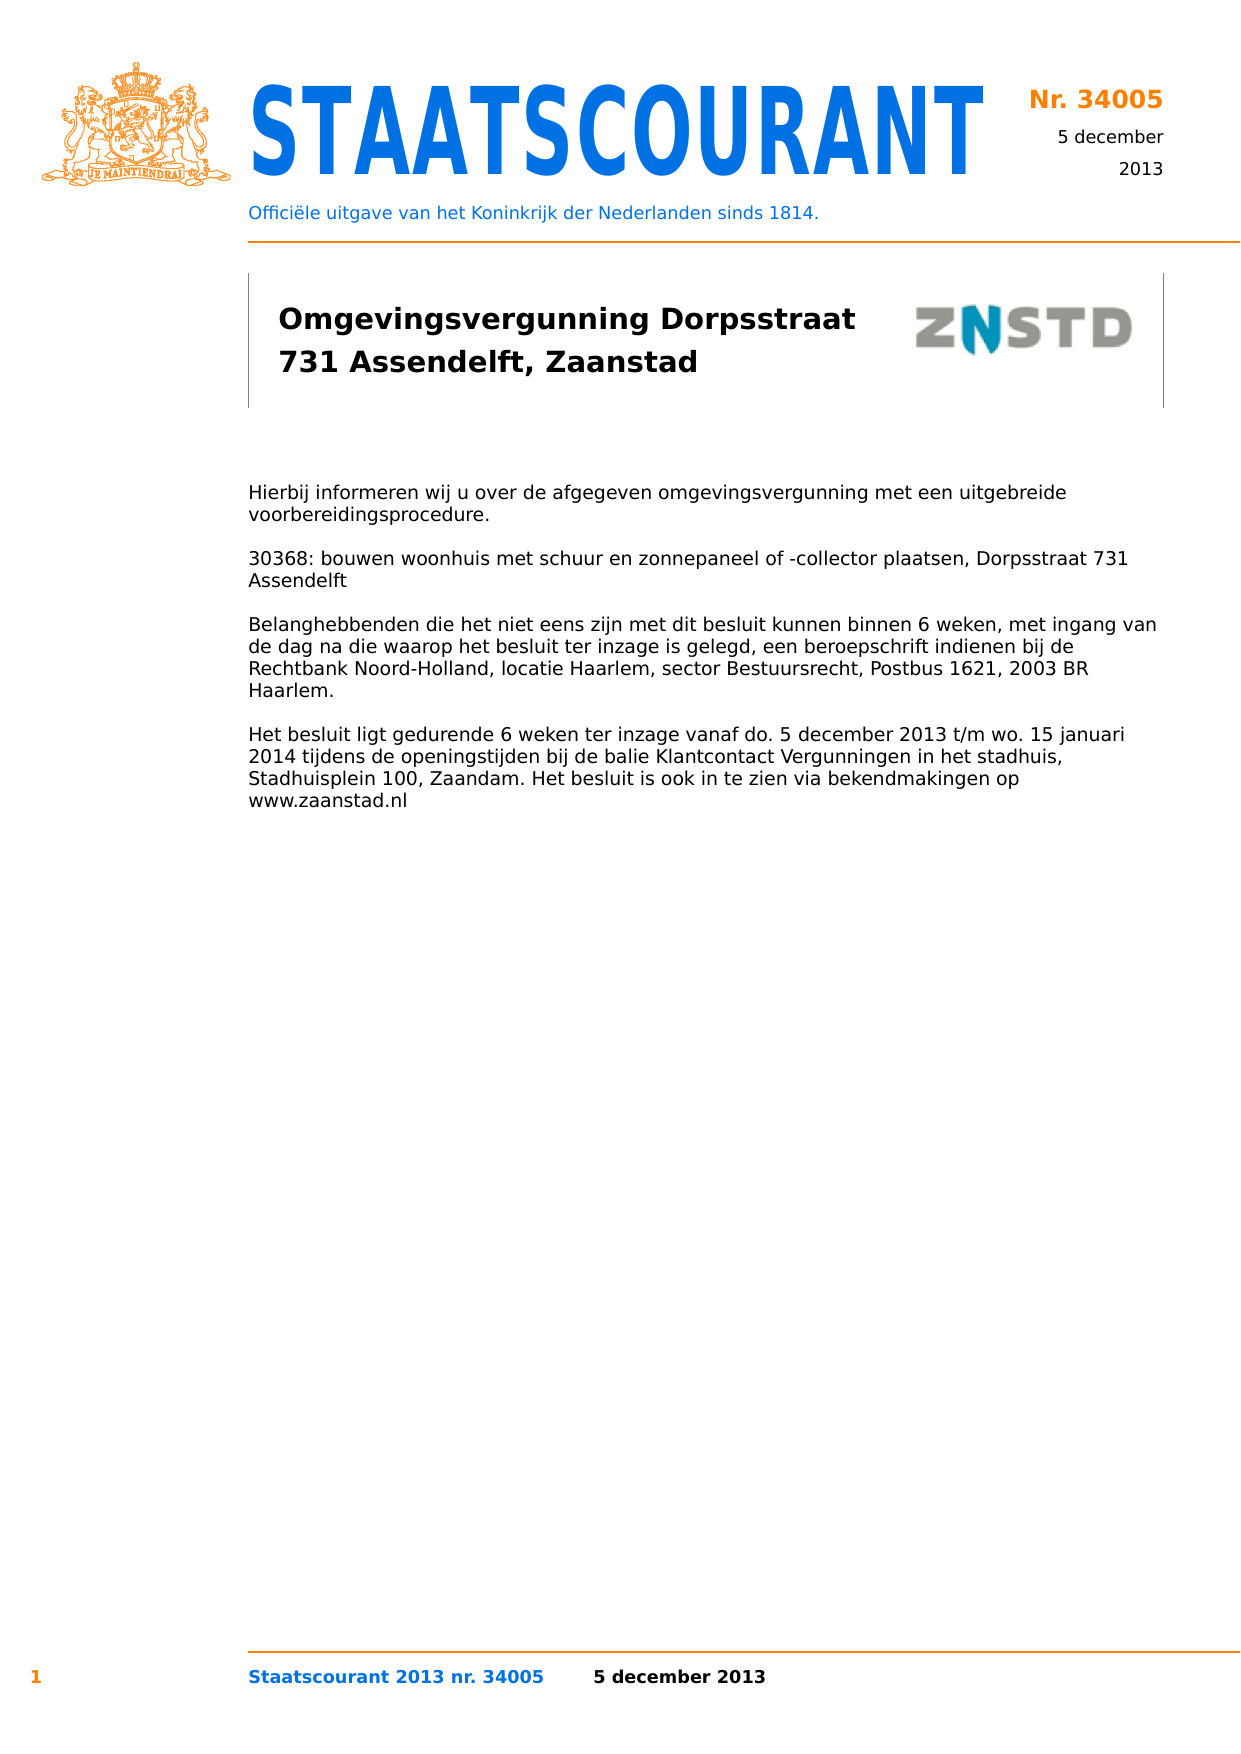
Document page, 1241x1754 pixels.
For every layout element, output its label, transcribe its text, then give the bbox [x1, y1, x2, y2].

subtitle Omgevingsvergunning Dorpsstraat 731 Assendelft, Zaanstad [249, 273, 1163, 408]
table_header STAATSCOURANT [248, 62, 998, 203]
text Hierbij informeren wij u over de afgegeven omgevingsvergunning met een uitgebreide voorbereidingsprocedure. [248, 482, 1163, 526]
table_cell 5 december [998, 121, 1240, 153]
text Belanghebbenden die het niet eens zijn met dit besluit kunnen binnen 6 weken, met ingang van de dag na die waarop het besluit ter inzage is gelegd, een beroepschrift indienen bij de Rechtbank Noord-Holland, locatie Haarlem, sector Bestuursrecht, Postbus 1621, 2003 BR Haarlem. [248, 614, 1163, 702]
text Het besluit ligt gedurende 6 weken ter inzage vanaf do. 5 december 2013 t/m wo. 15 januari 2014 tijdens de openingstijden bij de balie Klantcontact Vergunningen in het stadhuis, Stadhuisplein 100, Zaandam. Het besluit is ook in te zien via bekendmakingen op www.zaanstad.nl [248, 724, 1163, 812]
table_header Nr. 34005 [998, 62, 1240, 121]
table_cell 2013 [998, 153, 1240, 203]
table_header [25, 62, 248, 241]
picture [914, 302, 1134, 356]
picture [41, 62, 231, 186]
table_cell Officiële uitgave van het Koninkrijk der Nederlanden sinds 1814. [248, 203, 1240, 241]
text 30368: bouwen woonhuis met schuur en zonnepaneel of -collector plaatsen, Dorpsstraat 731 Assendelft [248, 548, 1163, 592]
